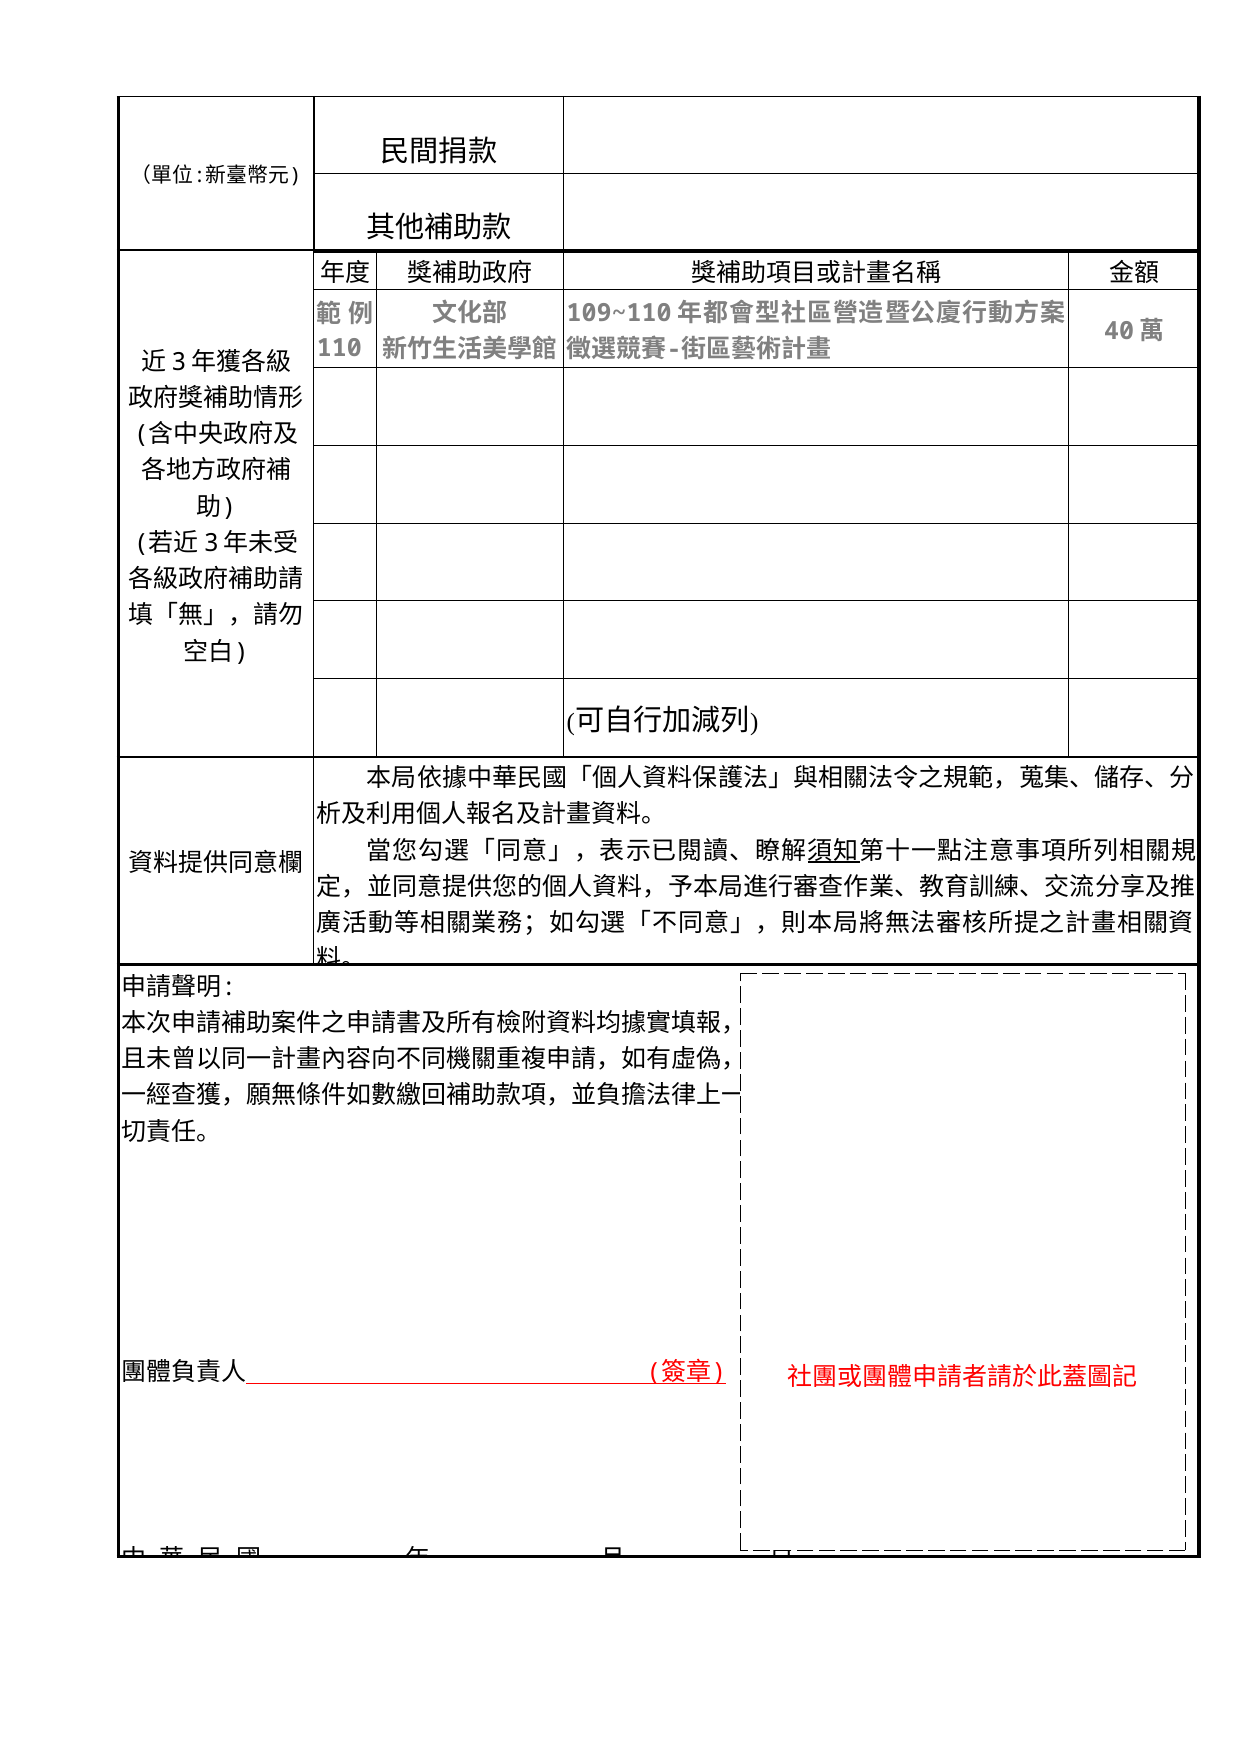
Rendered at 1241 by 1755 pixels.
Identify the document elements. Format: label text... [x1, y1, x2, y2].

table_cell [564, 174, 1197, 249]
table_cell [1069, 679, 1197, 756]
table_cell 獎補助政府 [377, 253, 563, 289]
table_cell [314, 368, 376, 444]
table_cell 金額 [1069, 253, 1197, 289]
table_cell [377, 368, 563, 444]
table_cell [564, 368, 1068, 444]
table_cell [314, 679, 376, 756]
table_cell 40萬 [1069, 290, 1197, 367]
table_cell [377, 601, 563, 678]
table_cell [564, 601, 1068, 678]
table_cell 範例 110 [314, 290, 376, 367]
table_cell (可自行加減列) [564, 679, 1068, 756]
table_cell [1069, 524, 1197, 600]
table_cell 本局依據中華民國「個人資料保護法」與相關法令之規範，蒐集、儲存、分析及利用個人報名及計畫資料。 當您勾選「同意」，表示已閱讀、瞭解須知第十一點注意事項所列相關規定，並同意提供您的個人資料，予本局進行審查作業、教育訓練、交流分享及推廣活動等相關業務；如勾選「不同意」，則本局將無法審核所提之計畫相關資料。 □同意 □不同意 [314, 758, 1197, 963]
table_cell 民間捐款 [315, 97, 563, 172]
table_cell 109~110年都會型社區營造暨公廈行動方案徵選競賽-街區藝術計畫 [564, 290, 1068, 367]
table_cell 其他補助款 [315, 174, 563, 249]
table_cell [564, 97, 1197, 172]
table_cell 申請聲明: 本次申請補助案件之申請書及所有檢附資料均據實填報，且未曾以同一計畫內容向不同機關重複申請，如有虛偽，一經查獲，願無條件如數繳回補助款項，並負擔法律上一切責任。 團體負責人 (簽章) 中華民國 年 月 日 [120, 966, 1197, 1555]
table_cell [564, 446, 1068, 522]
table_cell （單位:新臺幣元) [120, 97, 313, 249]
table_cell [1069, 446, 1197, 522]
table_cell [1069, 368, 1197, 444]
table_cell [314, 446, 376, 522]
table_cell [564, 524, 1068, 600]
table_cell 文化部 新竹生活美學館 [377, 290, 563, 367]
table_cell 年度 [314, 253, 376, 289]
table_cell 近3年獲各級 政府獎補助情形(含中央政府及各地方政府補助) (若近3年未受各級政府補助請填「無」，請勿空白) [120, 251, 313, 756]
table_cell 資料提供同意欄 [120, 758, 313, 963]
table_cell [314, 601, 376, 678]
table_cell [377, 446, 563, 522]
table_cell [314, 524, 376, 600]
table_cell [377, 679, 563, 756]
table_cell [1069, 601, 1197, 678]
table_cell 獎補助項目或計畫名稱 [564, 253, 1068, 289]
table_cell [377, 524, 563, 600]
